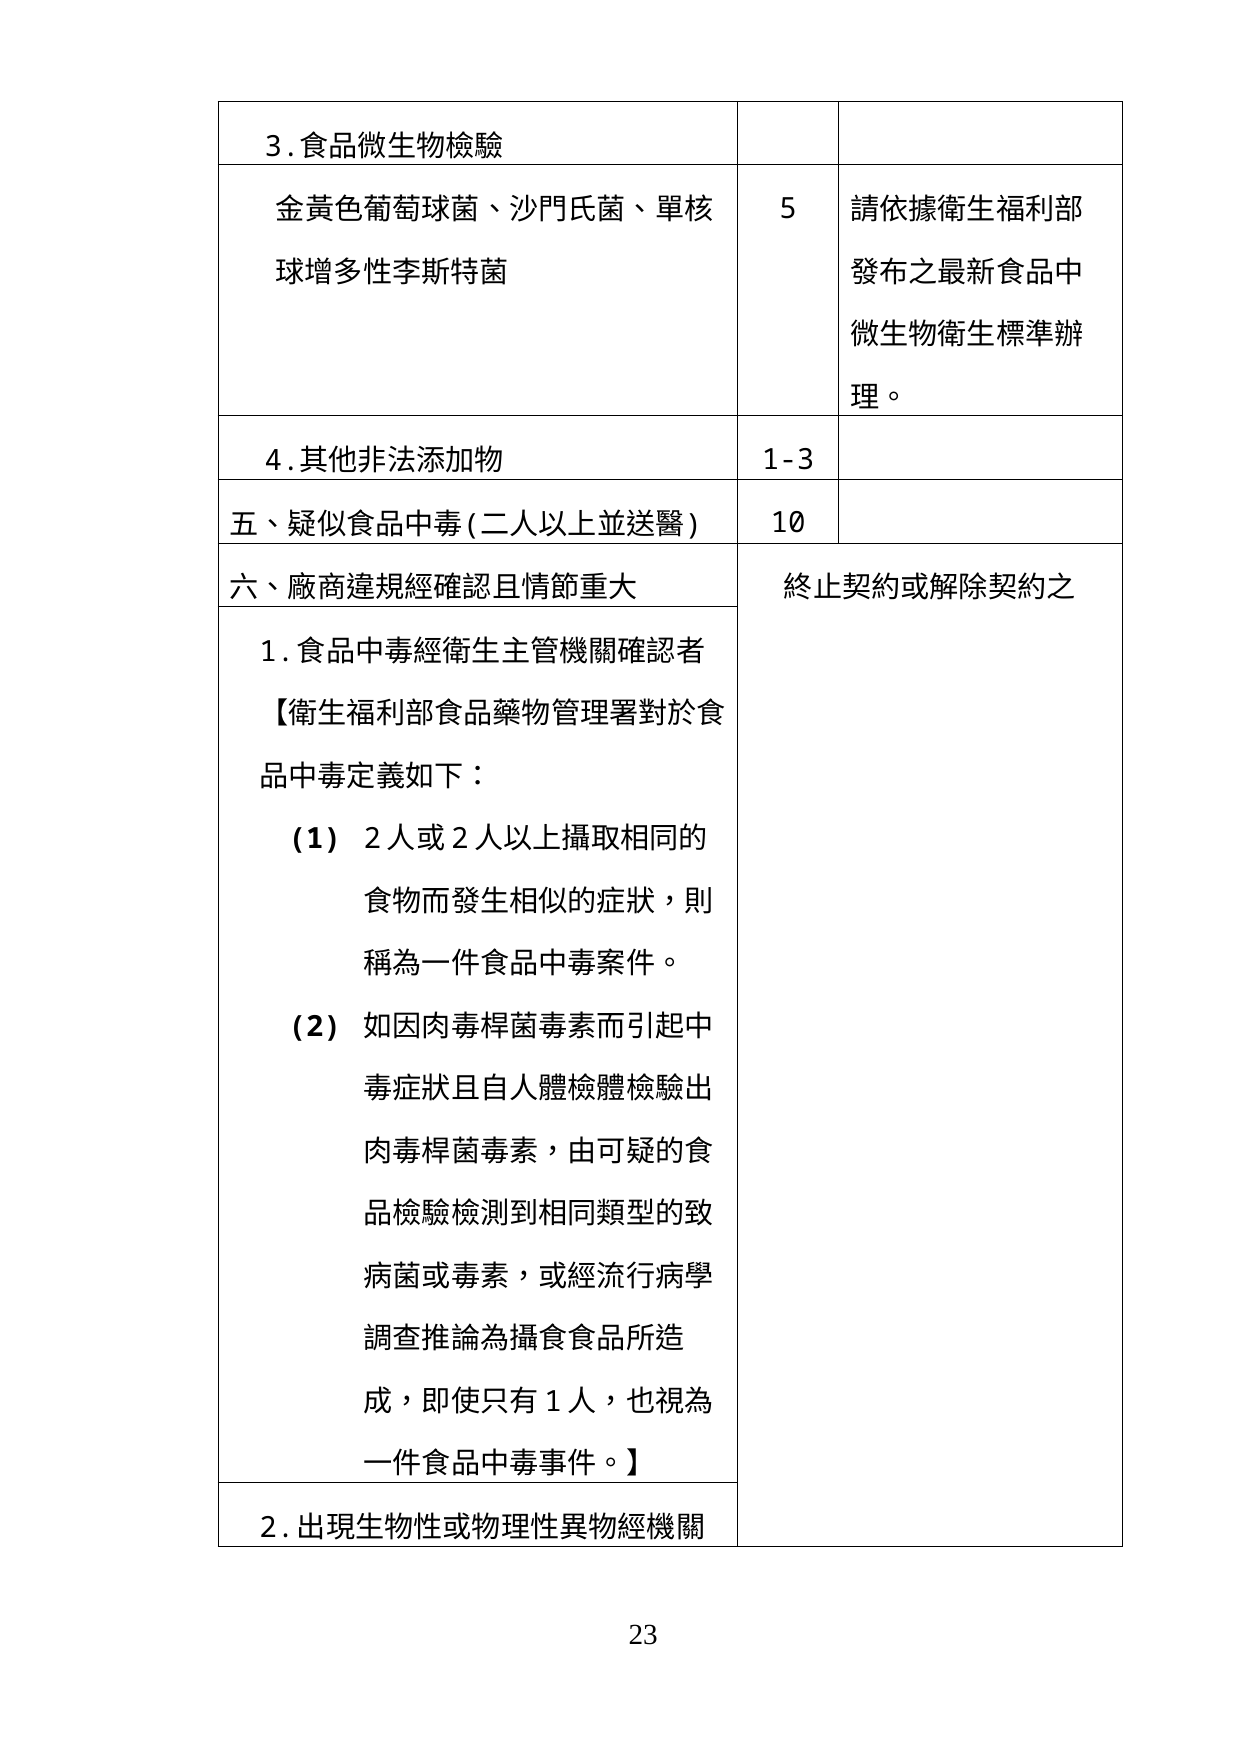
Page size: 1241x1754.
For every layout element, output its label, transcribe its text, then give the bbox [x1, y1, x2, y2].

table_cell 六、廠商違規經確認且情節重大 [219, 544, 737, 606]
table_cell 請依據衛生福利部發布之最新食品中微生物衛生標準辦理。 [839, 165, 1122, 415]
table_cell [839, 416, 1122, 479]
table_cell 終止契約或解除契約之 [738, 544, 1122, 1546]
table_cell 1-3 [738, 416, 838, 479]
table_cell [839, 480, 1122, 542]
table_cell 10 [738, 480, 838, 542]
table_cell 金黃色葡萄球菌、沙門氏菌、單核球增多性李斯特菌 [219, 165, 737, 415]
table_cell 3.食品微生物檢驗 [219, 102, 737, 164]
table_cell 食品中毒經衛生主管機關確認者 【衛生福利部食品藥物管理署對於食品中毒定義如下： 2人或2人以上攝取相同的食物而發生相似的症狀，則稱為一件食品中毒案件。 如因肉毒桿菌毒素而引起中毒症狀且自人體檢體檢驗出肉毒桿菌毒素，由可疑的食品檢驗檢測到相同類型的致病菌或毒素，或經流行病學調查推論為攝食食品所造成，即使只有1人，也視為一件食品中毒事件。】 [219, 607, 737, 1482]
table_cell 出現生物性或物理性異物經機關 [219, 1483, 737, 1546]
table_cell 5 [738, 165, 838, 415]
table_cell [738, 102, 838, 164]
table_cell [839, 102, 1122, 164]
table_cell 五、疑似食品中毒(二人以上並送醫) [219, 480, 737, 542]
table_cell 4.其他非法添加物 [219, 416, 737, 479]
